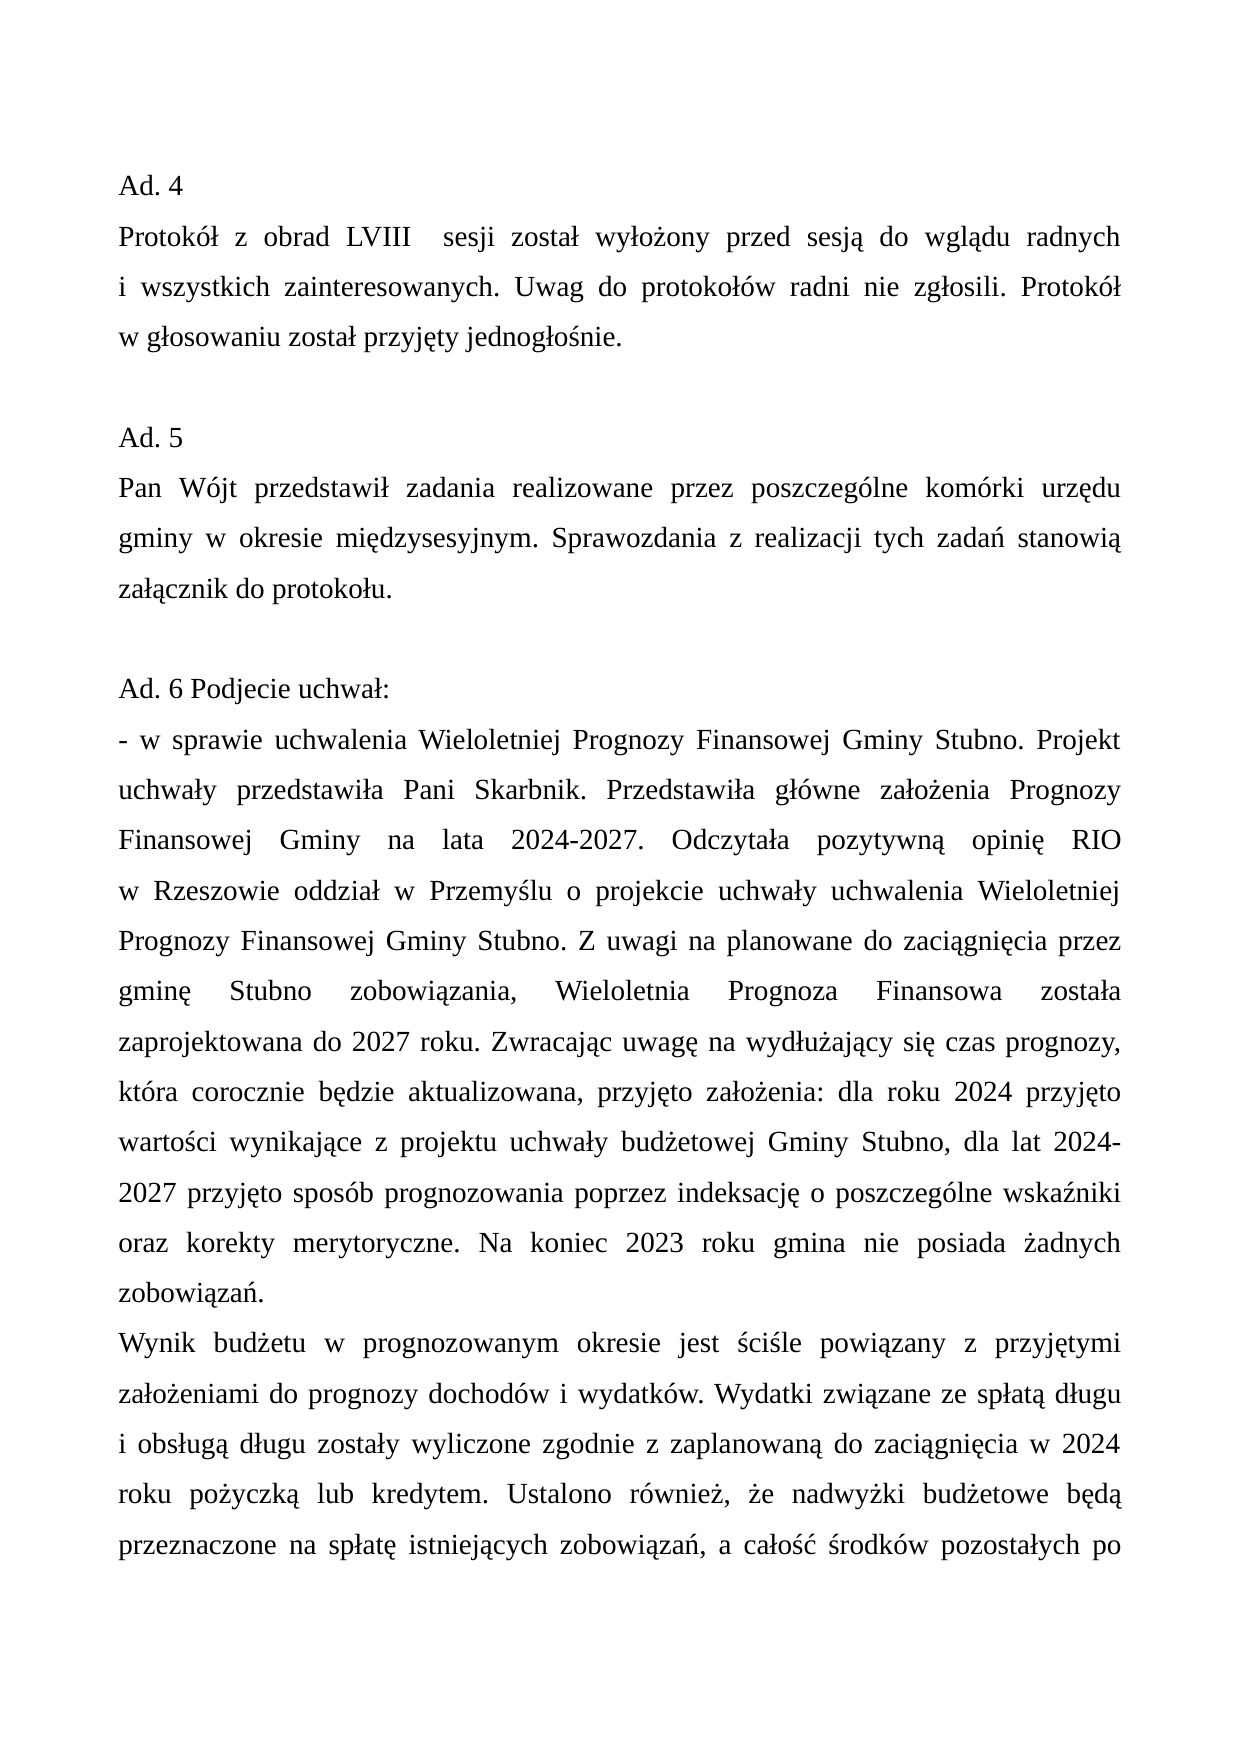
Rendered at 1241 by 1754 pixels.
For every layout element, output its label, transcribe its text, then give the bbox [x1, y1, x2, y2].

text Ad. 6 Podjecie uchwał: [118, 672, 1122, 705]
text - w sprawie uchwalenia Wieloletniej Prognozy Finansowej Gminy Stubno. Projekt uchwały przedstawiła Pani Skarbnik. Przedstawiła główne założenia Prognozy Finansowej Gminy na lata 2024-2027. Odczytała pozytywną opinię RIO w Rzeszowie oddział w Przemyślu o projekcie uchwały uchwalenia Wieloletniej Prognozy Finansowej Gminy Stubno. Z uwagi na planowane do zaciągnięcia przez gminę Stubno zobowiązania, Wieloletnia Prognoza Finansowa została zaprojektowana do 2027 roku. Zwracając uwagę na wydłużający się czas prognozy, która corocznie będzie aktualizowana, przyjęto założenia: dla roku 2024 przyjęto wartości wynikające z projektu uchwały budżetowej Gminy Stubno, dla lat 2024-2027 przyjęto sposób prognozowania poprzez indeksację o poszczególne wskaźniki oraz korekty merytoryczne. Na koniec 2023 roku gmina nie posiada żadnych zobowiązań. [118, 722, 1122, 1309]
text Pan Wójt przedstawił zadania realizowane przez poszczególne komórki urzędu gminy w okresie międzysesyjnym. Sprawozdania z realizacji tych zadań stanowią załącznik do protokołu. [118, 470, 1122, 604]
text Ad. 4 [118, 168, 1122, 202]
text Ad. 5 [118, 420, 1122, 453]
text Protokół z obrad LVIII sesji został wyłożony przed sesją do wglądu radnych i wszystkich zainteresowanych. Uwag do protokołów radni nie zgłosili. Protokół w głosowaniu został przyjęty jednogłośnie. [118, 219, 1122, 353]
text Wynik budżetu w prognozowanym okresie jest ściśle powiązany z przyjętymi założeniami do prognozy dochodów i wydatków. Wydatki związane ze spłatą długu i obsługą długu zostały wyliczone zgodnie z zaplanowaną do zaciągnięcia w 2024 roku pożyczką lub kredytem. Ustalono również, że nadwyżki budżetowe będą przeznaczone na spłatę istniejących zobowiązań, a całość środków pozostałych po [118, 1326, 1122, 1560]
